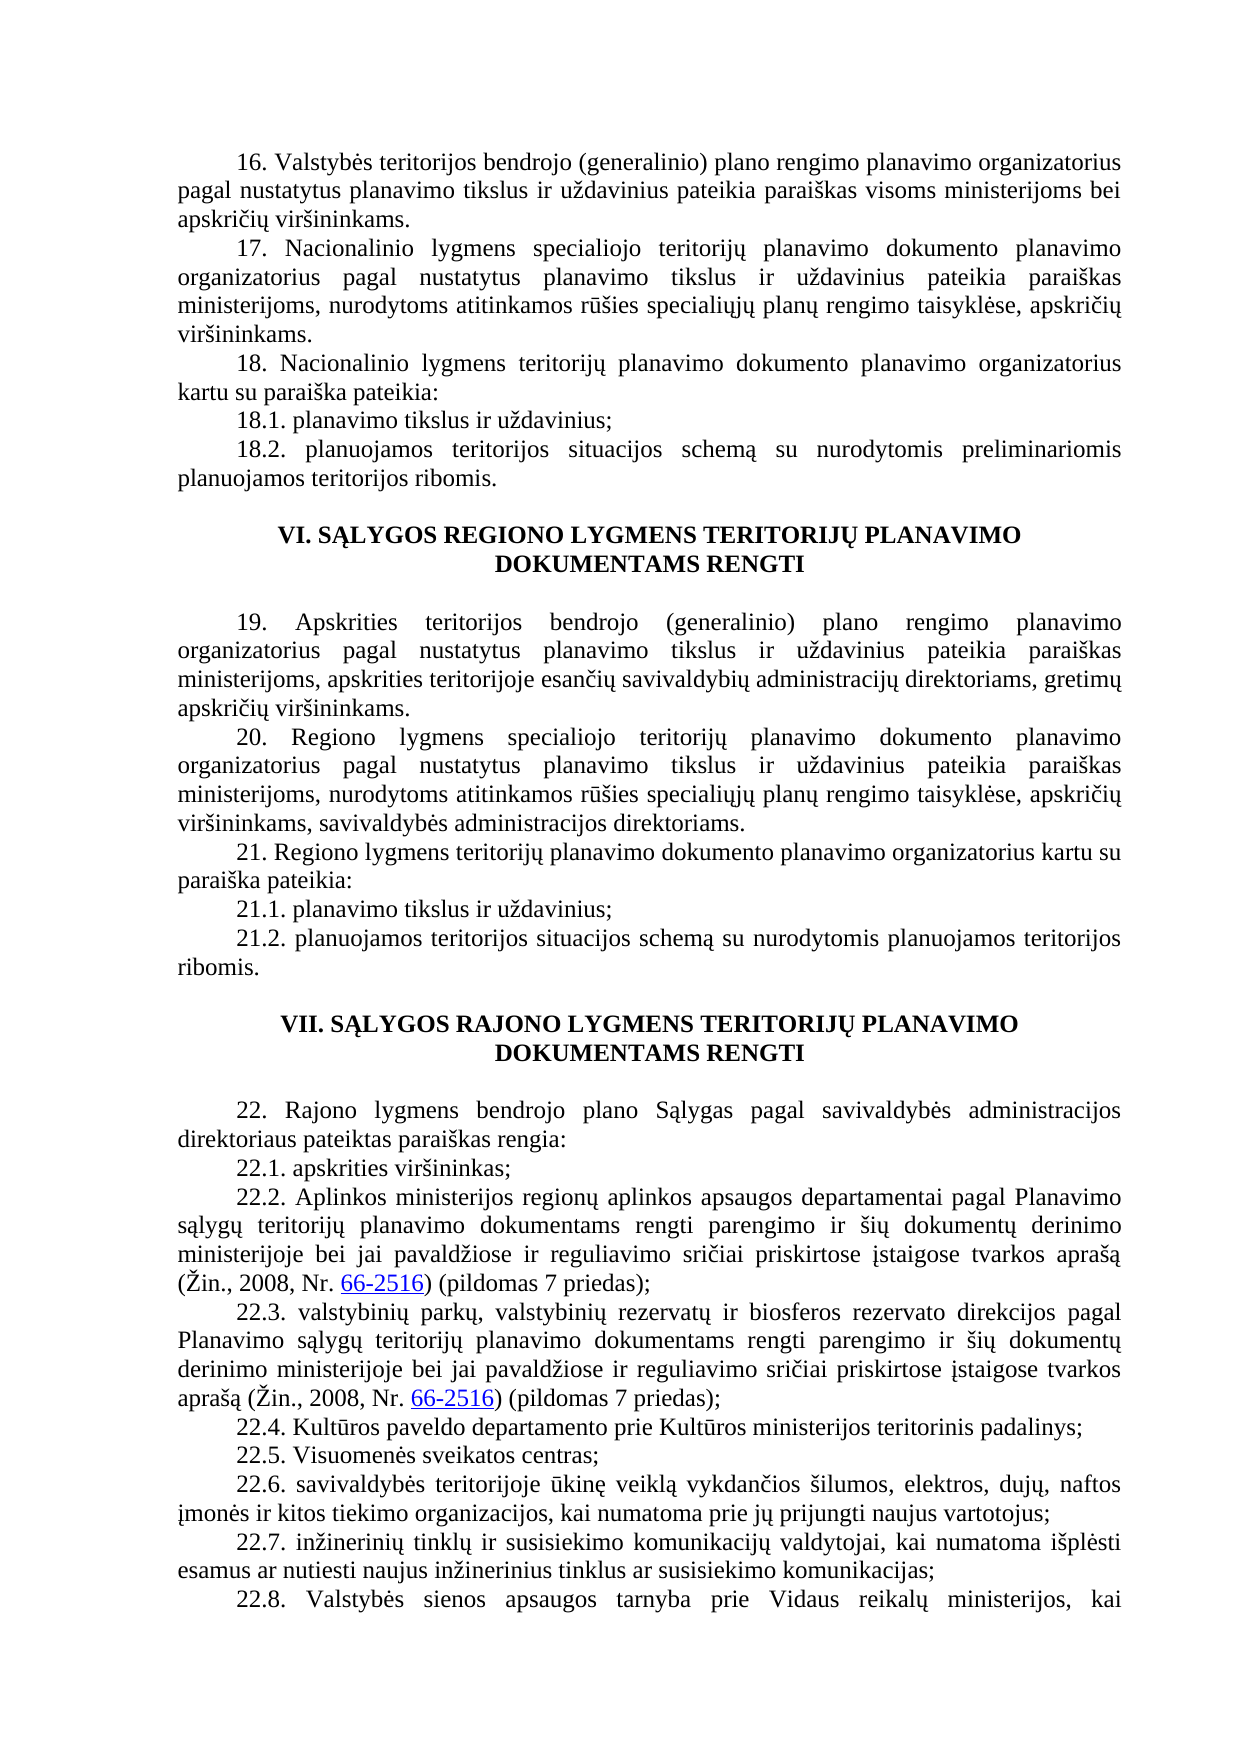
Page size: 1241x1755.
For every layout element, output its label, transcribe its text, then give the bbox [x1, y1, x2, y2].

text 21.1. planavimo tikslus ir uždavinius; [177, 894, 1122, 923]
text 19. Apskrities teritorijos bendrojo (generalinio) plano rengimo planavimo organizatorius pagal nustatytus planavimo tikslus ir uždavinius pateikia paraiškas ministerijoms, apskrities teritorijoje esančių savivaldybių administracijų direktoriams, gretimų apskričių viršininkams. [177, 607, 1122, 722]
text 22.1. apskrities viršininkas; [177, 1153, 1122, 1182]
text VII. SĄLYGOS RAJONO LYGMENS TERITORIJŲ PLANAVIMO DOKUMENTAMS RENGTI [177, 1009, 1122, 1067]
text 22.5. Visuomenės sveikatos centras; [177, 1441, 1122, 1469]
text 18. Nacionalinio lygmens teritorijų planavimo dokumento planavimo organizatorius kartu su paraiška pateikia: [177, 348, 1122, 406]
text 17. Nacionalinio lygmens specialiojo teritorijų planavimo dokumento planavimo organizatorius pagal nustatytus planavimo tikslus ir uždavinius pateikia paraiškas ministerijoms, nurodytoms atitinkamos rūšies specialiųjų planų rengimo taisyklėse, apskričių viršininkams. [177, 233, 1122, 348]
text 16. Valstybės teritorijos bendrojo (generalinio) plano rengimo planavimo organizatorius pagal nustatytus planavimo tikslus ir uždavinius pateikia paraiškas visoms ministerijoms bei apskričių viršininkams. [177, 147, 1122, 233]
text 18.1. planavimo tikslus ir uždavinius; [177, 406, 1122, 434]
text 22.3. valstybinių parkų, valstybinių rezervatų ir biosferos rezervato direkcijos pagal Planavimo sąlygų teritorijų planavimo dokumentams rengti parengimo ir šių dokumentų derinimo ministerijoje bei jai pavaldžiose ir reguliavimo sričiai priskirtose įstaigose tvarkos aprašą (Žin., 2008, Nr. 66-2516) (pildomas 7 priedas); [177, 1297, 1122, 1412]
text 22.2. Aplinkos ministerijos regionų aplinkos apsaugos departamentai pagal Planavimo sąlygų teritorijų planavimo dokumentams rengti parengimo ir šių dokumentų derinimo ministerijoje bei jai pavaldžiose ir reguliavimo sričiai priskirtose įstaigose tvarkos aprašą (Žin., 2008, Nr. 66-2516) (pildomas 7 priedas); [177, 1182, 1122, 1297]
text 22.8. Valstybės sienos apsaugos tarnyba prie Vidaus reikalų ministerijos, kai [177, 1584, 1122, 1613]
text VI. SĄLYGOS REGIONO LYGMENS TERITORIJŲ PLANAVIMO DOKUMENTAMS RENGTI [177, 521, 1122, 578]
text 21. Regiono lygmens teritorijų planavimo dokumento planavimo organizatorius kartu su paraiška pateikia: [177, 837, 1122, 894]
text 22.7. inžinerinių tinklų ir susisiekimo komunikacijų valdytojai, kai numatoma išplėsti esamus ar nutiesti naujus inžinerinius tinklus ar susisiekimo komunikacijas; [177, 1527, 1122, 1584]
text 22.6. savivaldybės teritorijoje ūkinę veiklą vykdančios šilumos, elektros, dujų, naftos įmonės ir kitos tiekimo organizacijos, kai numatoma prie jų prijungti naujus vartotojus; [177, 1469, 1122, 1527]
text 22. Rajono lygmens bendrojo plano Sąlygas pagal savivaldybės administracijos direktoriaus pateiktas paraiškas rengia: [177, 1096, 1122, 1153]
text 21.2. planuojamos teritorijos situacijos schemą su nurodytomis planuojamos teritorijos ribomis. [177, 923, 1122, 981]
text 22.4. Kultūros paveldo departamento prie Kultūros ministerijos teritorinis padalinys; [177, 1412, 1122, 1441]
text 20. Regiono lygmens specialiojo teritorijų planavimo dokumento planavimo organizatorius pagal nustatytus planavimo tikslus ir uždavinius pateikia paraiškas ministerijoms, nurodytoms atitinkamos rūšies specialiųjų planų rengimo taisyklėse, apskričių viršininkams, savivaldybės administracijos direktoriams. [177, 722, 1122, 837]
text 18.2. planuojamos teritorijos situacijos schemą su nurodytomis preliminariomis planuojamos teritorijos ribomis. [177, 434, 1122, 492]
